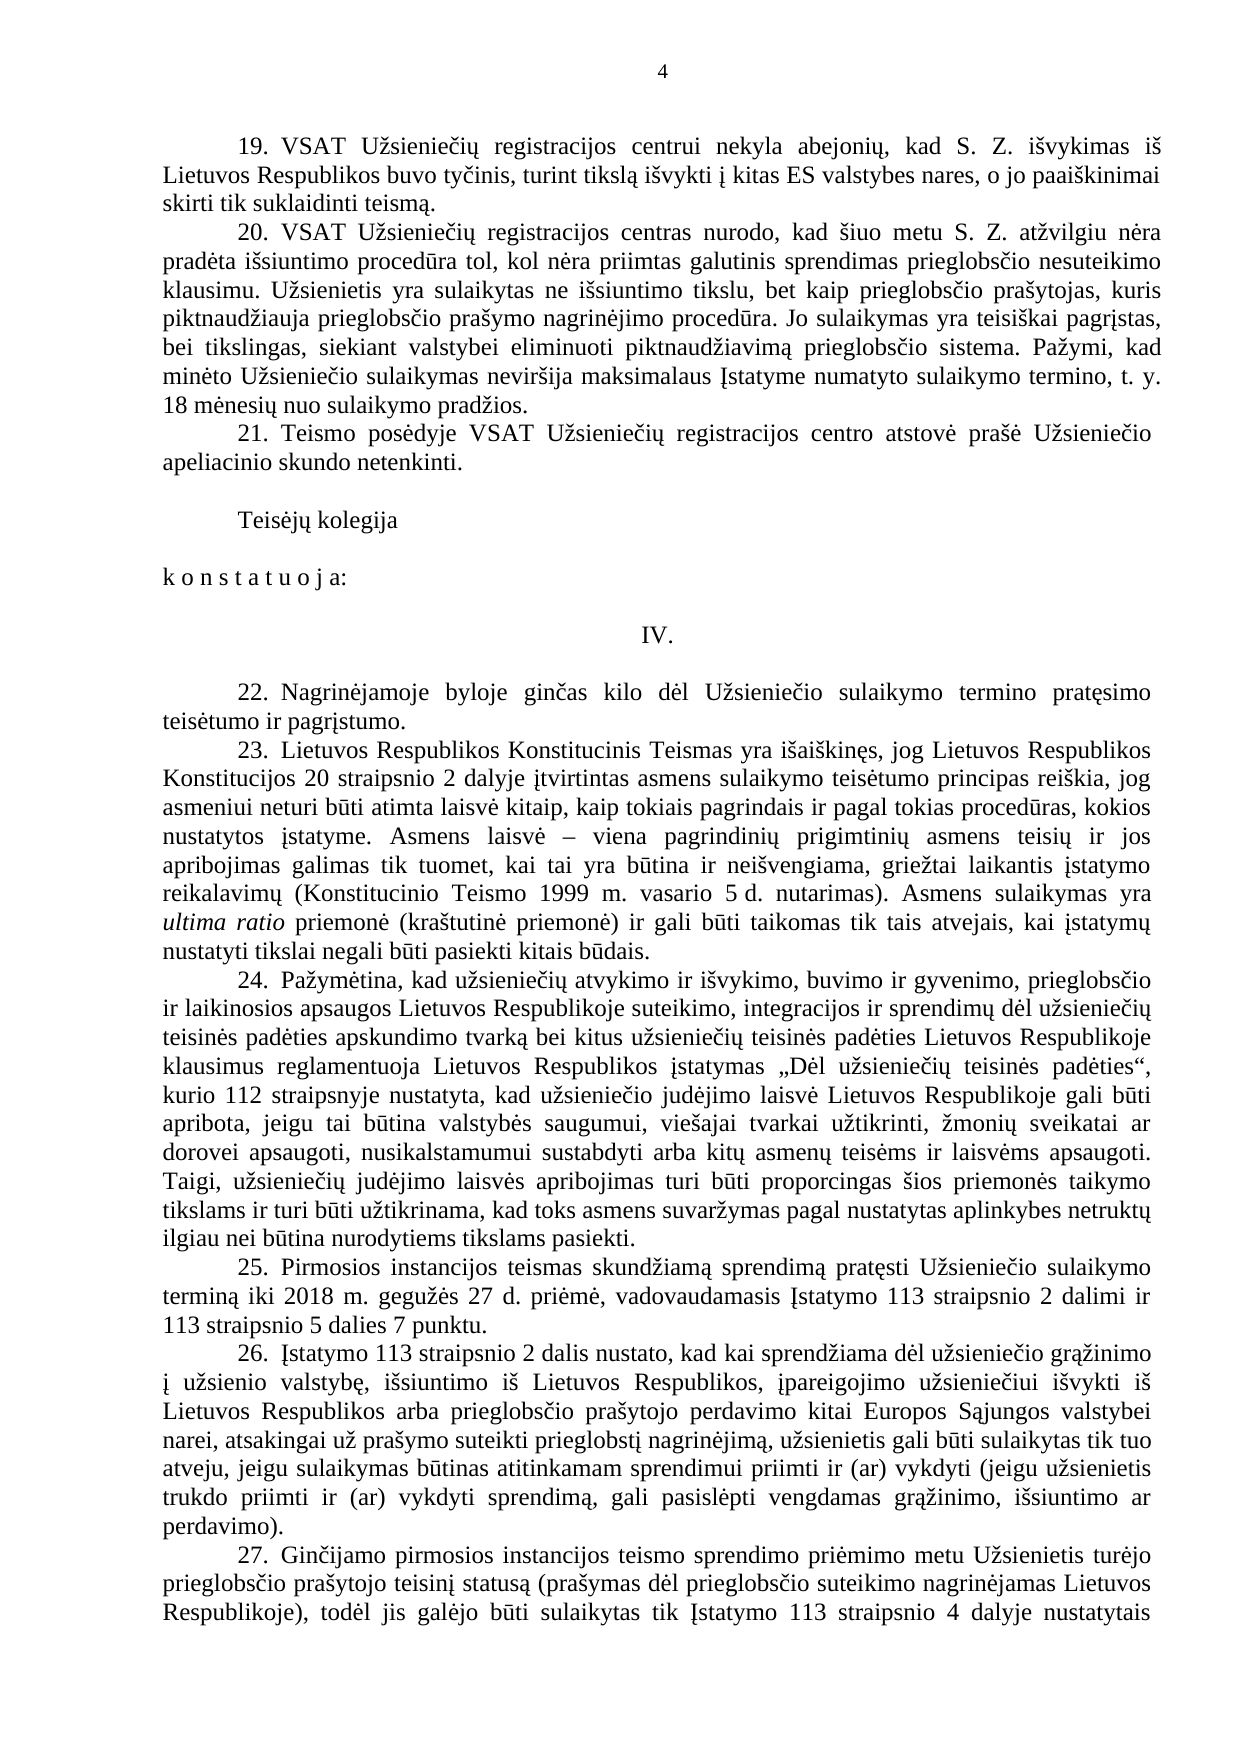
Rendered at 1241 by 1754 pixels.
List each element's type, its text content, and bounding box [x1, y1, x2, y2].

text 19. VSAT Užsieniečių registracijos centrui nekyla abejonių, kad S. Z. išvykimas iš Lietuvos Respublikos buvo tyčinis, turint tikslą išvykti į kitas ES valstybes nares, o jo paaiškinimai skirti tik suklaidinti teismą. [162, 131, 1162, 217]
text 25. Pirmosios instancijos teismas skundžiamą sprendimą pratęsti Užsieniečio sulaikymo terminą iki 2018 m. gegužės 27 d. priėmė, vadovaudamasis Įstatymo 113 straipsnio 2 dalimi ir 113 straipsnio 5 dalies 7 punktu. [162, 1252, 1152, 1338]
text 20. VSAT Užsieniečių registracijos centras nurodo, kad šiuo metu S. Z. atžvilgiu nėra pradėta išsiuntimo procedūra tol, kol nėra priimtas galutinis sprendimas prieglobsčio nesuteikimo klausimu. Užsienietis yra sulaikytas ne išsiuntimo tikslu, bet kaip prieglobsčio prašytojas, kuris piktnaudžiauja prieglobsčio prašymo nagrinėjimo procedūra. Jo sulaikymas yra teisiškai pagrįstas, bei tikslingas, siekiant valstybei eliminuoti piktnaudžiavimą prieglobsčio sistema. Pažymi, kad minėto Užsieniečio sulaikymas neviršija maksimalaus Įstatyme numatyto sulaikymo termino, t. y. 18 mėnesių nuo sulaikymo pradžios. [162, 217, 1162, 418]
text Teisėjų kolegija [162, 505, 1152, 533]
text k o n s t a t u o j a: [162, 562, 1152, 591]
text 22. Nagrinėjamoje byloje ginčas kilo dėl Užsieniečio sulaikymo termino pratęsimo teisėtumo ir pagrįstumo. [162, 677, 1152, 735]
text 26. Įstatymo 113 straipsnio 2 dalis nustato, kad kai sprendžiama dėl užsieniečio grąžinimo į užsienio valstybę, išsiuntimo iš Lietuvos Respublikos, įpareigojimo užsieniečiui išvykti iš Lietuvos Respublikos arba prieglobsčio prašytojo perdavimo kitai Europos Sąjungos valstybei narei, atsakingai už prašymo suteikti prieglobstį nagrinėjimą, užsienietis gali būti sulaikytas tik tuo atveju, jeigu sulaikymas būtinas atitinkamam sprendimui priimti ir (ar) vykdyti (jeigu užsienietis trukdo priimti ir (ar) vykdyti sprendimą, gali pasislėpti vengdamas grąžinimo, išsiuntimo ar perdavimo). [162, 1338, 1152, 1540]
text 24. Pažymėtina, kad užsieniečių atvykimo ir išvykimo, buvimo ir gyvenimo, prieglobsčio ir laikinosios apsaugos Lietuvos Respublikoje suteikimo, integracijos ir sprendimų dėl užsieniečių teisinės padėties apskundimo tvarką bei kitus užsieniečių teisinės padėties Lietuvos Respublikoje klausimus reglamentuoja Lietuvos Respublikos įstatymas „Dėl užsieniečių teisinės padėties“, kurio 112 straipsnyje nustatyta, kad užsieniečio judėjimo laisvė Lietuvos Respublikoje gali būti apribota, jeigu tai būtina valstybės saugumui, viešajai tvarkai užtikrinti, žmonių sveikatai ar dorovei apsaugoti, nusikalstamumui sustabdyti arba kitų asmenų teisėms ir laisvėms apsaugoti. Taigi, užsieniečių judėjimo laisvės apribojimas turi būti proporcingas šios priemonės taikymo tikslams ir turi būti užtikrinama, kad toks asmens suvaržymas pagal nustatytas aplinkybes netruktų ilgiau nei būtina nurodytiems tikslams pasiekti. [162, 965, 1152, 1252]
text 23. Lietuvos Respublikos Konstitucinis Teismas yra išaiškinęs, jog Lietuvos Respublikos Konstitucijos 20 straipsnio 2 dalyje įtvirtintas asmens sulaikymo teisėtumo principas reiškia, jog asmeniui neturi būti atimta laisvė kitaip, kaip tokiais pagrindais ir pagal tokias procedūras, kokios nustatytos įstatyme. Asmens laisvė – viena pagrindinių prigimtinių asmens teisių ir jos apribojimas galimas tik tuomet, kai tai yra būtina ir neišvengiama, griežtai laikantis įstatymo reikalavimų (Konstitucinio Teismo 1999 m. vasario 5 d. nutarimas). Asmens sulaikymas yra ultima ratio priemonė (kraštutinė priemonė) ir gali būti taikomas tik tais atvejais, kai įstatymų nustatyti tikslai negali būti pasiekti kitais būdais. [162, 735, 1152, 965]
text 27. Ginčijamo pirmosios instancijos teismo sprendimo priėmimo metu Užsienietis turėjo prieglobsčio prašytojo teisinį statusą (prašymas dėl prieglobsčio suteikimo nagrinėjamas Lietuvos Respublikoje), todėl jis galėjo būti sulaikytas tik Įstatymo 113 straipsnio 4 dalyje nustatytais [162, 1540, 1152, 1626]
text IV. [162, 620, 1152, 648]
text 21. Teismo posėdyje VSAT Užsieniečių registracijos centro atstovė prašė Užsieniečio apeliacinio skundo netenkinti. [162, 418, 1152, 476]
